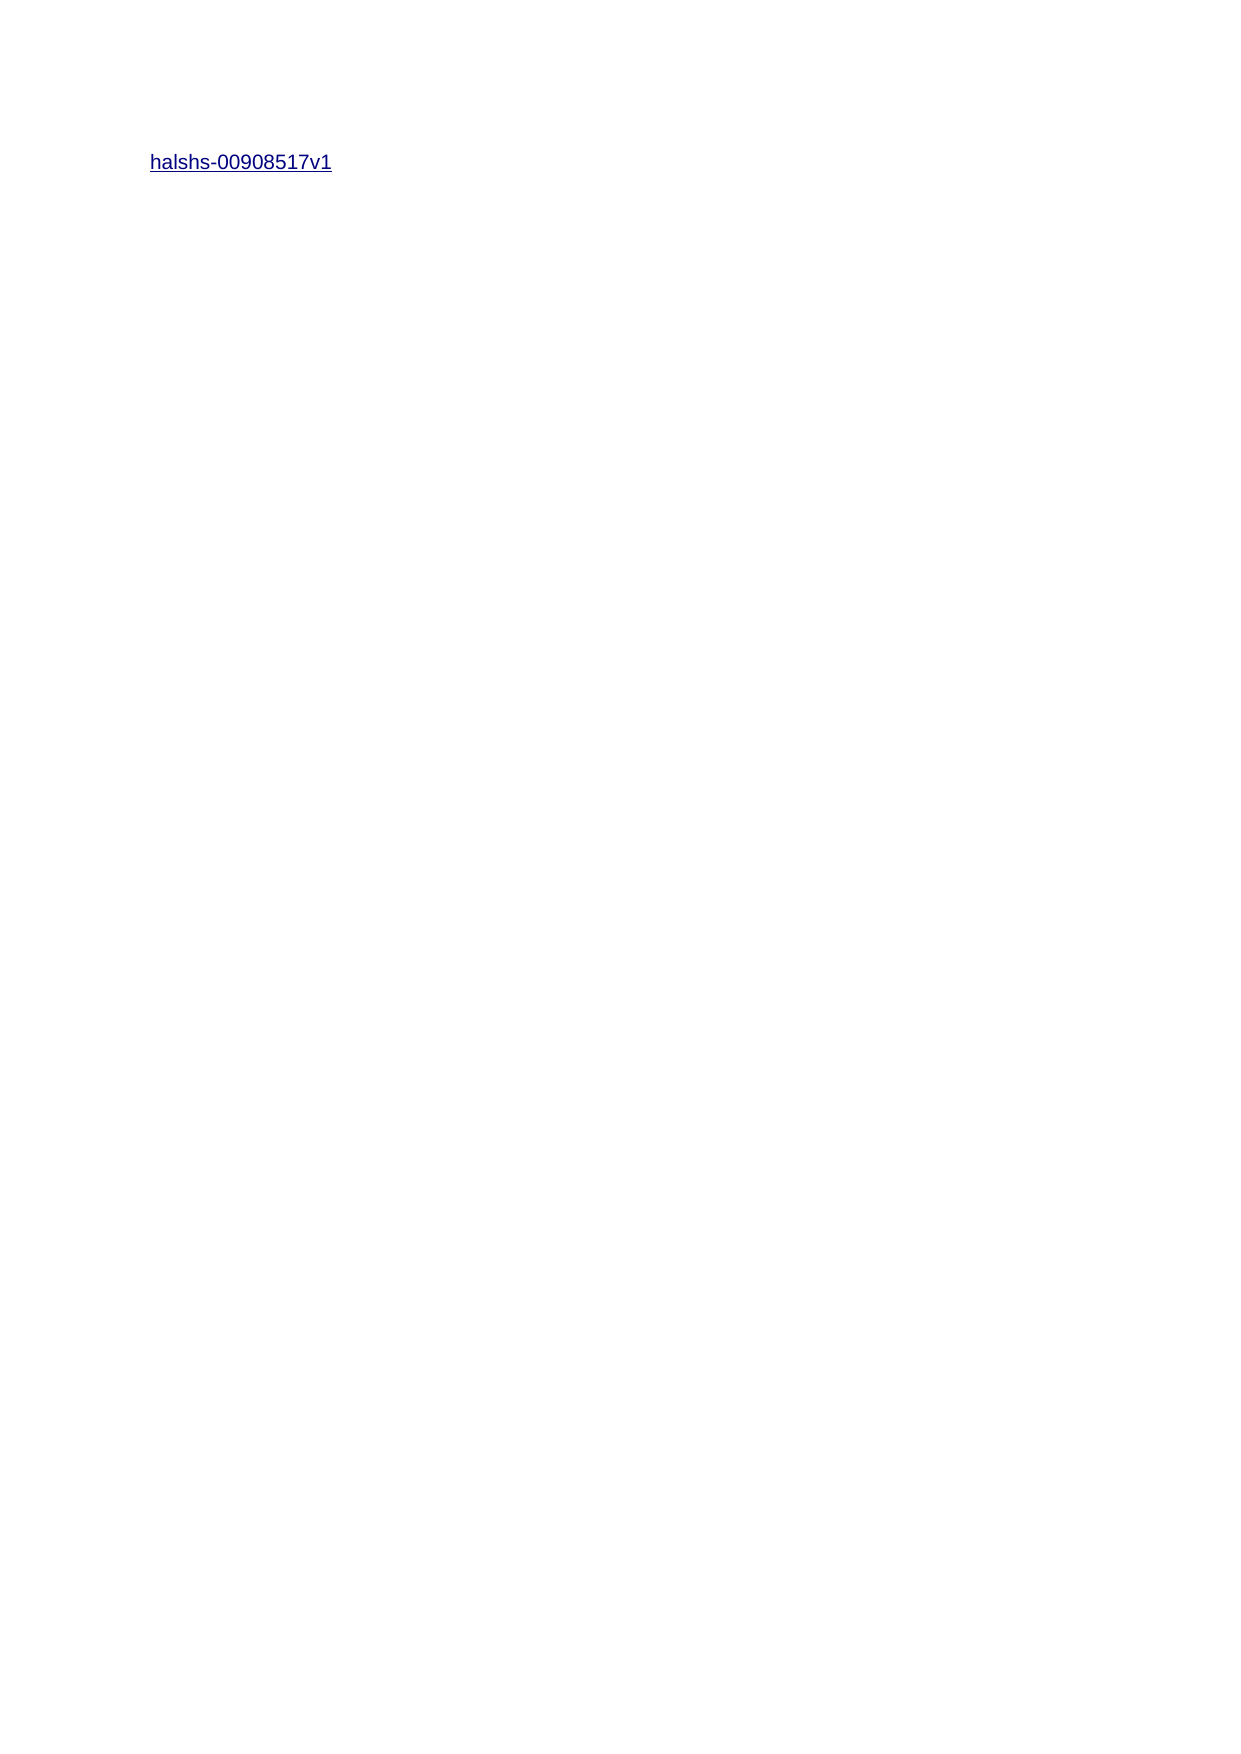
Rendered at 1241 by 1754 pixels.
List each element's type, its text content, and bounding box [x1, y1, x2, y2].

table_header halshs-00908517v1 [150, 150, 1090, 174]
